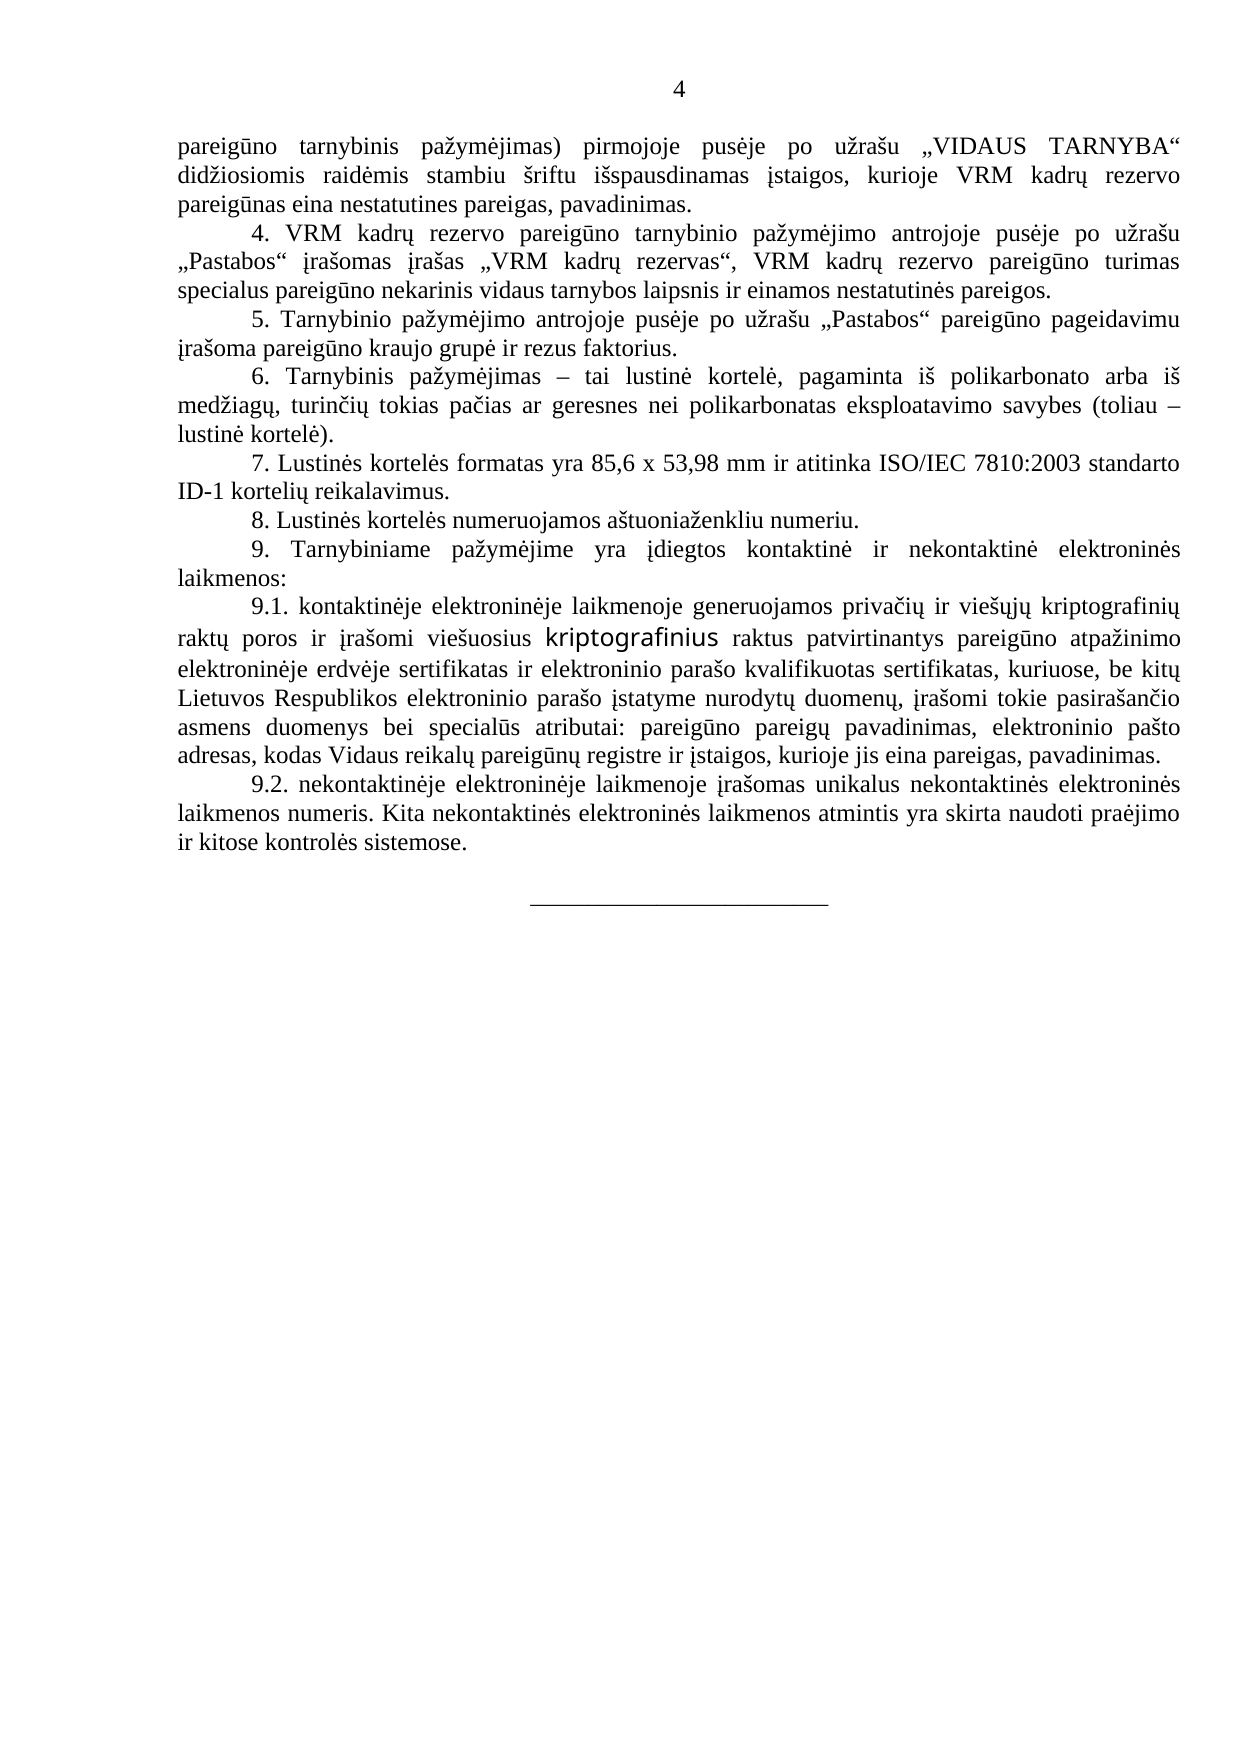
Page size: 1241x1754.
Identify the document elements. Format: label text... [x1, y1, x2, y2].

text 8. Lustinės kortelės numeruojamos aštuoniaženkliu numeriu. [177, 505, 1181, 534]
text 9. Tarnybiniame pažymėjime yra įdiegtos kontaktinė ir nekontaktinė elektroninės laikmenos: [177, 534, 1181, 591]
text 5. Tarnybinio pažymėjimo antrojoje pusėje po užrašu „Pastabos“ pareigūno pageidavimu įrašoma pareigūno kraujo grupė ir rezus faktorius. [177, 304, 1181, 361]
text 4. VRM kadrų rezervo pareigūno tarnybinio pažymėjimo antrojoje pusėje po užrašu „Pastabos“ įrašomas įrašas „VRM kadrų rezervas“, VRM kadrų rezervo pareigūno turimas specialus pareigūno nekarinis vidaus tarnybos laipsnis ir einamos nestatutinės pareigos. [177, 218, 1181, 304]
text pareigūno tarnybinis pažymėjimas) pirmojoje pusėje po užrašu „VIDAUS TARNYBA“ didžiosiomis raidėmis stambiu šriftu išspausdinamas įstaigos, kurioje VRM kadrų rezervo pareigūnas eina nestatutines pareigas, pavadinimas. [177, 131, 1181, 218]
text 7. Lustinės kortelės formatas yra 85,6 x 53,98 mm ir atitinka ISO/IEC 7810:2003 standarto ID-1 kortelių reikalavimus. [177, 448, 1181, 505]
text __________________________ [177, 882, 1181, 908]
text 9.1. kontaktinėje elektroninėje laikmenoje generuojamos privačių ir viešųjų kriptografinių raktų poros ir įrašomi viešuosius kriptografinius raktus patvirtinantys pareigūno atpažinimo elektroninėje erdvėje sertifikatas ir elektroninio parašo kvalifikuotas sertifikatas, kuriuose, be kitų Lietuvos Respublikos elektroninio parašo įstatyme nurodytų duomenų, įrašomi tokie pasirašančio asmens duomenys bei specialūs atributai: pareigūno pareigų pavadinimas, elektroninio pašto adresas, kodas Vidaus reikalų pareigūnų registre ir įstaigos, kurioje jis eina pareigas, pavadinimas. [177, 591, 1181, 769]
text 6. Tarnybinis pažymėjimas – tai lustinė kortelė, pagaminta iš polikarbonato arba iš medžiagų, turinčių tokias pačias ar geresnes nei polikarbonatas eksploatavimo savybes (toliau – lustinė kortelė). [177, 361, 1181, 448]
text 9.2. nekontaktinėje elektroninėje laikmenoje įrašomas unikalus nekontaktinės elektroninės laikmenos numeris. Kita nekontaktinės elektroninės laikmenos atmintis yra skirta naudoti praėjimo ir kitose kontrolės sistemose. [177, 769, 1181, 855]
